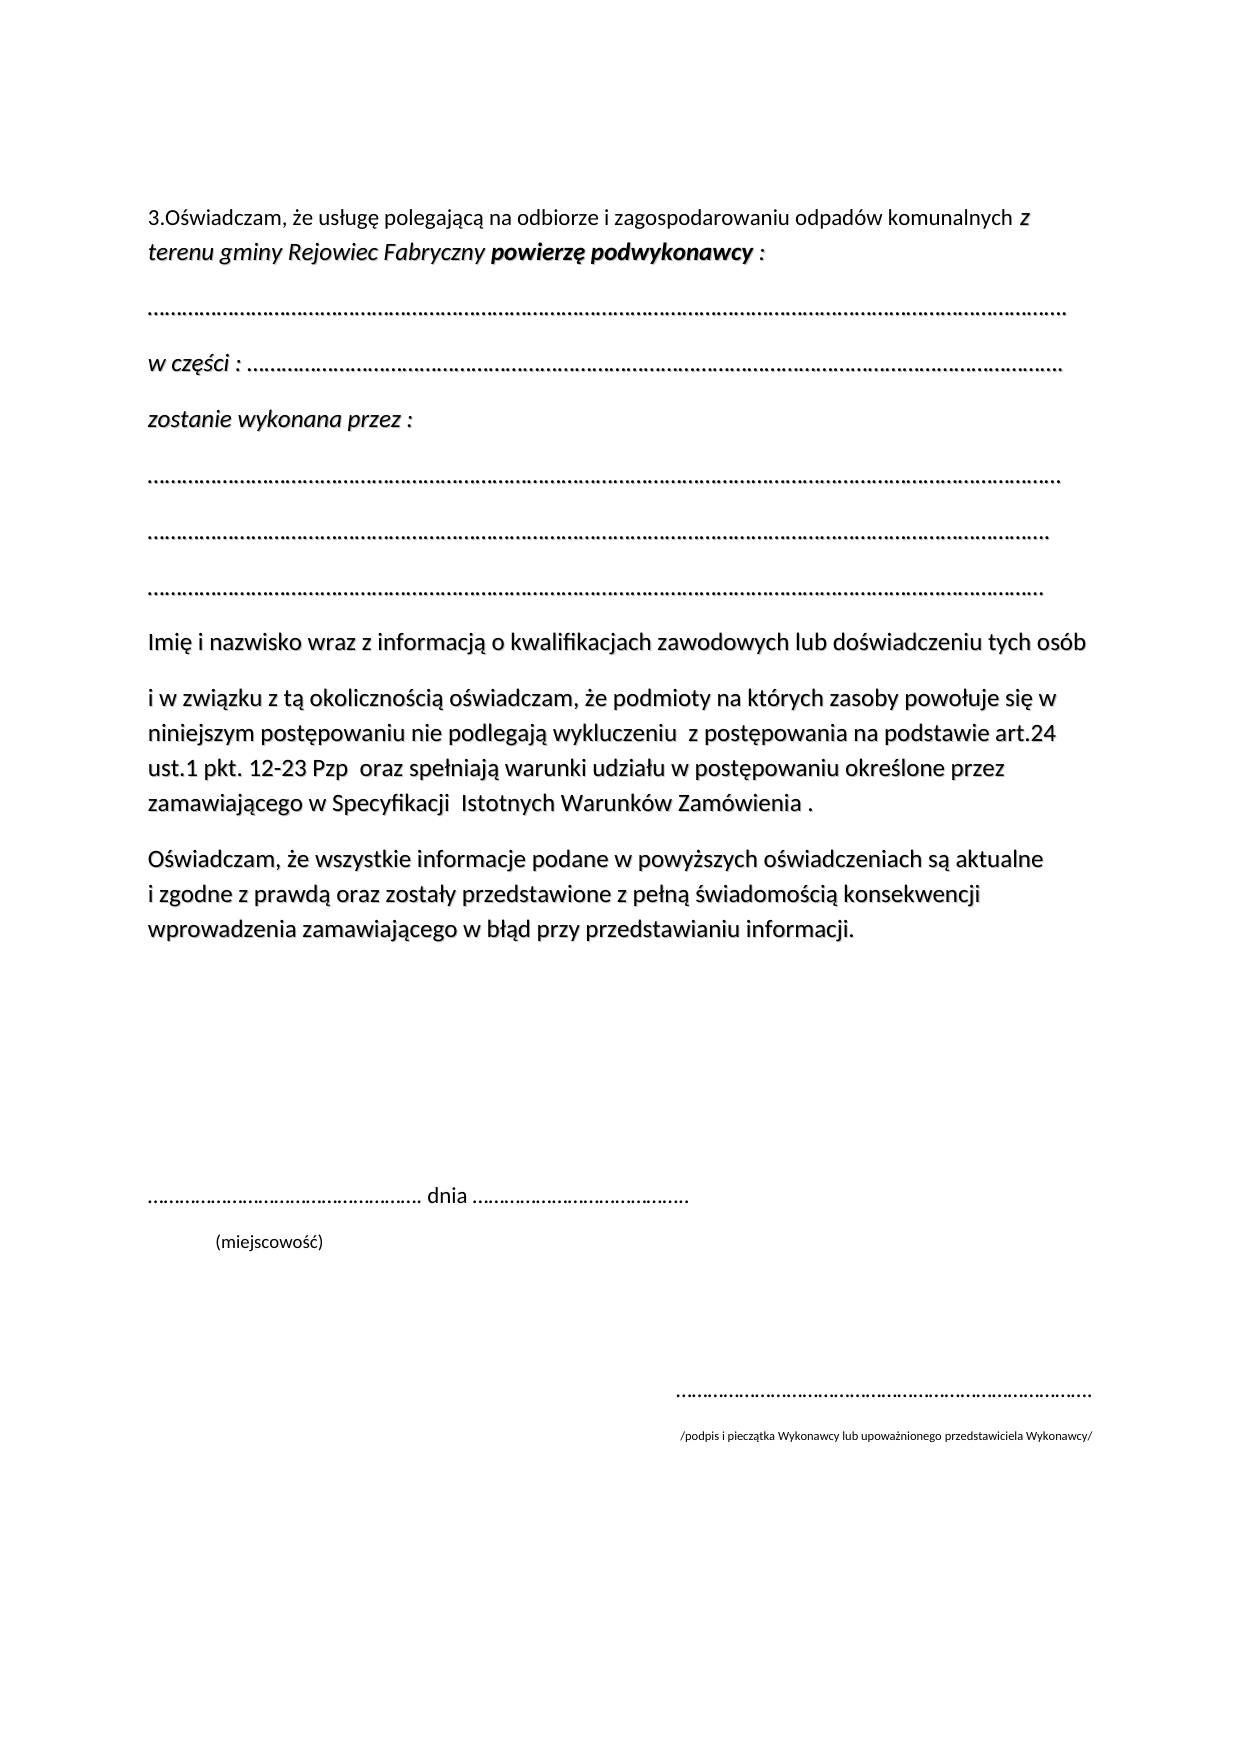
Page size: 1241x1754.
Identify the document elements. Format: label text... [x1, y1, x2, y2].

text /podpis i pieczątka Wykonawcy lub upoważnionego przedstawiciela Wykonawcy/ [148, 1428, 1093, 1444]
text i w związku z tą okolicznością oświadczam, że podmioty na których zasoby powołuje się w niniejszym postępowaniu nie podlegają wykluczeniu z postępowania na podstawie art.24 ust.1 pkt. 12-23 Pzp oraz spełniają warunki udziału w postępowaniu określone przez zamawiającego w Specyfikacji Istotnych Warunków Zamówienia . [148, 682, 1093, 818]
text w części : ……………………………………………………………………………………………………………………………. [148, 347, 1093, 378]
text ……………………………………………………………………………………………………………………………………………. [148, 291, 1093, 322]
text …………………………………………………………………………………………………………………………………………… [148, 459, 1093, 489]
text (miejscowość) [148, 1230, 1093, 1253]
text ……………………………………………………………………. [148, 1376, 1093, 1403]
text 3.Oświadczam, że usługę polegającą na odbiorze i zagospodarowaniu odpadów komunalnych z terenu gminy Rejowiec Fabryczny powierzę podwykonawcy : [148, 201, 1093, 266]
text …………………………………………………………………………………………………………………………………………. [148, 515, 1093, 545]
text Oświadczam, że wszystkie informacje podane w powyższych oświadczeniach są aktualne i zgodne z prawdą oraz zostały przedstawione z pełną świadomością konsekwencji wprowadzenia zamawiającego w błąd przy przedstawianiu informacji. [148, 843, 1093, 944]
text ………………………………………………………………………………………………………………………………………… [148, 571, 1093, 601]
text Imię i nazwisko wraz z informacją o kwalifikacjach zawodowych lub doświadczeniu tych osób [148, 626, 1093, 657]
text zostanie wykonana przez : [148, 403, 1093, 434]
text ……………………………………………. dnia ………………………………….. [148, 1181, 1093, 1209]
